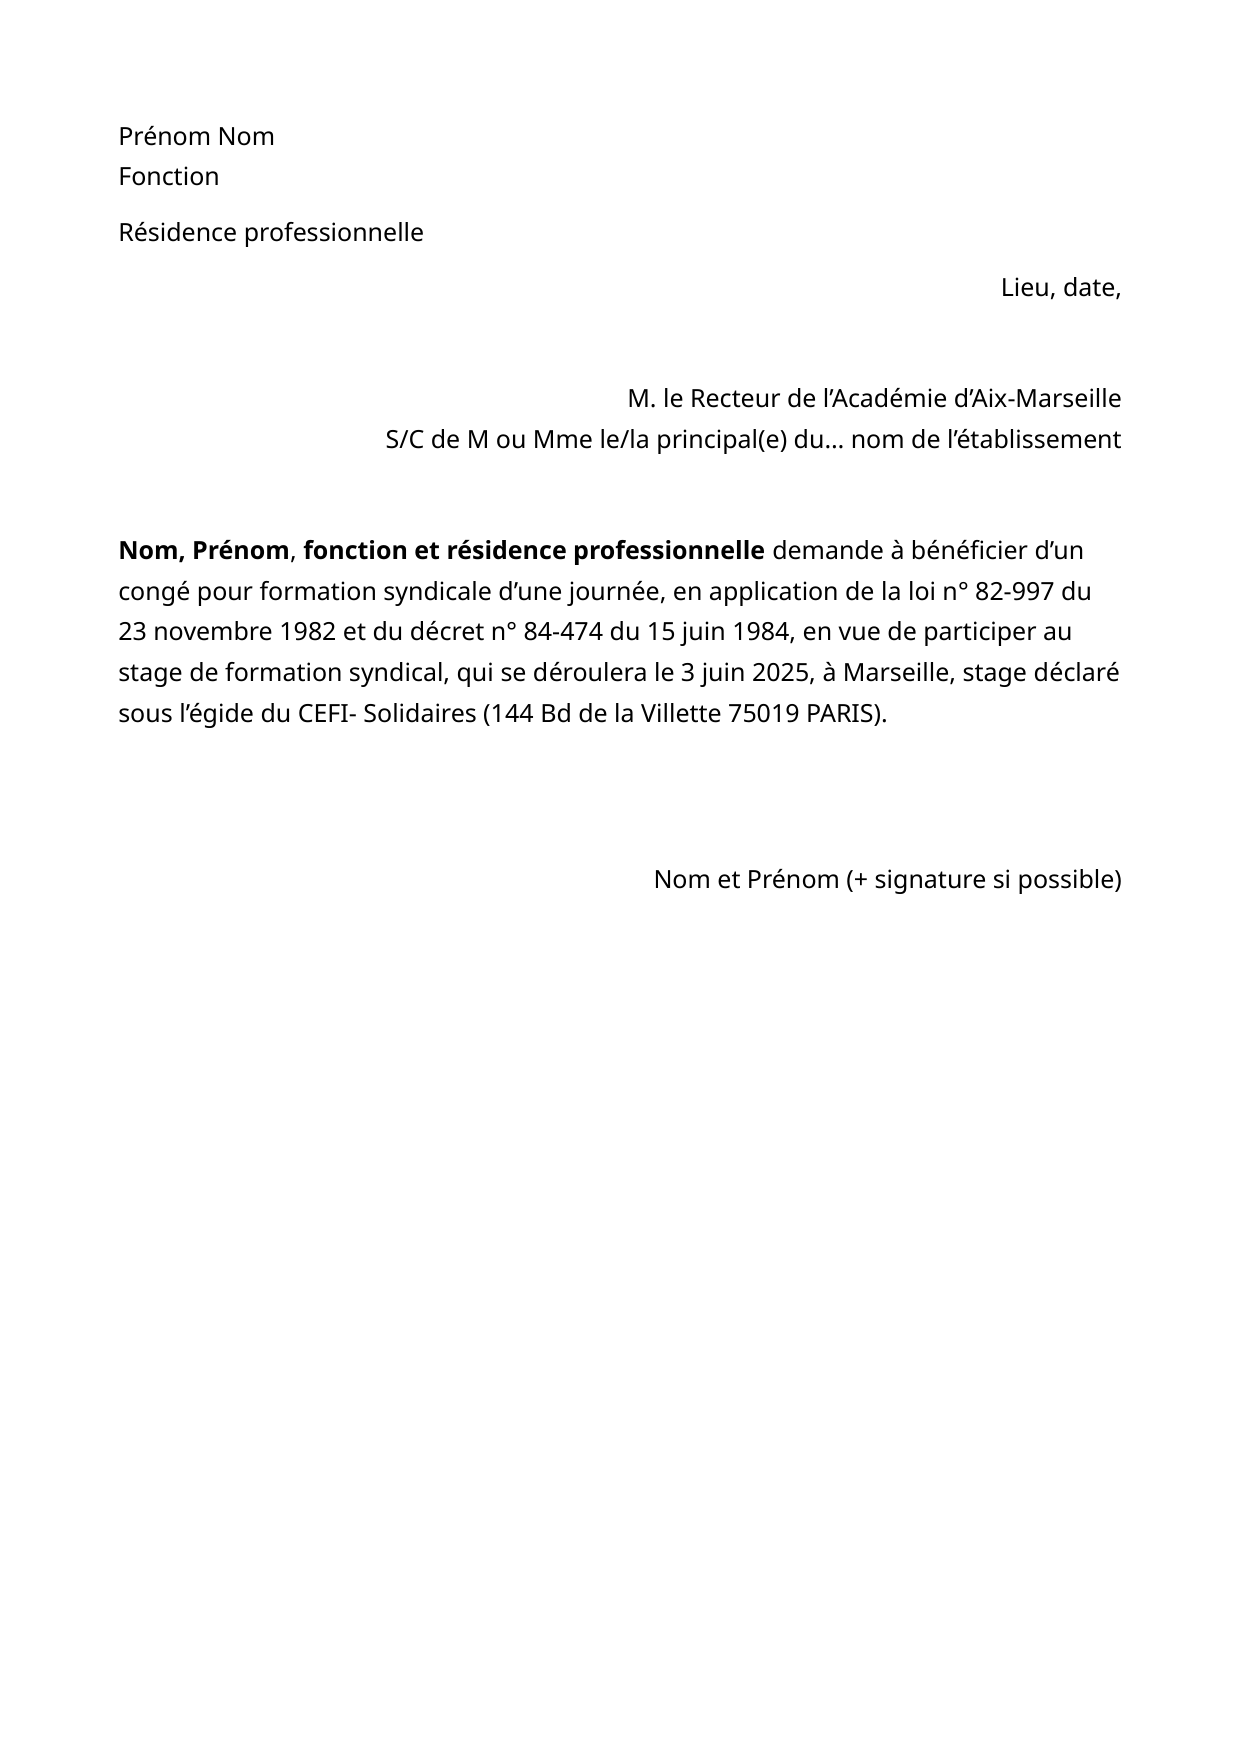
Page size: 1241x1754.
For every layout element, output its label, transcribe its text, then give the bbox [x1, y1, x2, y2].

text Nom et Prénom (+ signature si possible) [118, 862, 1122, 896]
text Résidence professionnelle [118, 214, 1122, 248]
text Nom, Prénom, fonction et résidence professionnelle demande à bénéficier d’un congé pour formation syndicale d’une journée, en application de la loi n° 82-997 du 23 novembre 1982 et du décret n° 84-474 du 15 juin 1984, en vue de participer au stage de formation syndical, qui se déroulera le 3 juin 2025, à Marseille, stage déclaré sous l’égide du CEFI- Solidaires (144 Bd de la Villette 75019 PARIS). [118, 532, 1122, 730]
text M. le Recteur de l’Académie d’Aix-Marseille S/C de M ou Mme le/la principal(e) du… nom de l’établissement [118, 381, 1122, 456]
text Prénom Nom Fonction [118, 118, 1122, 193]
text Lieu, date, [118, 270, 1122, 304]
